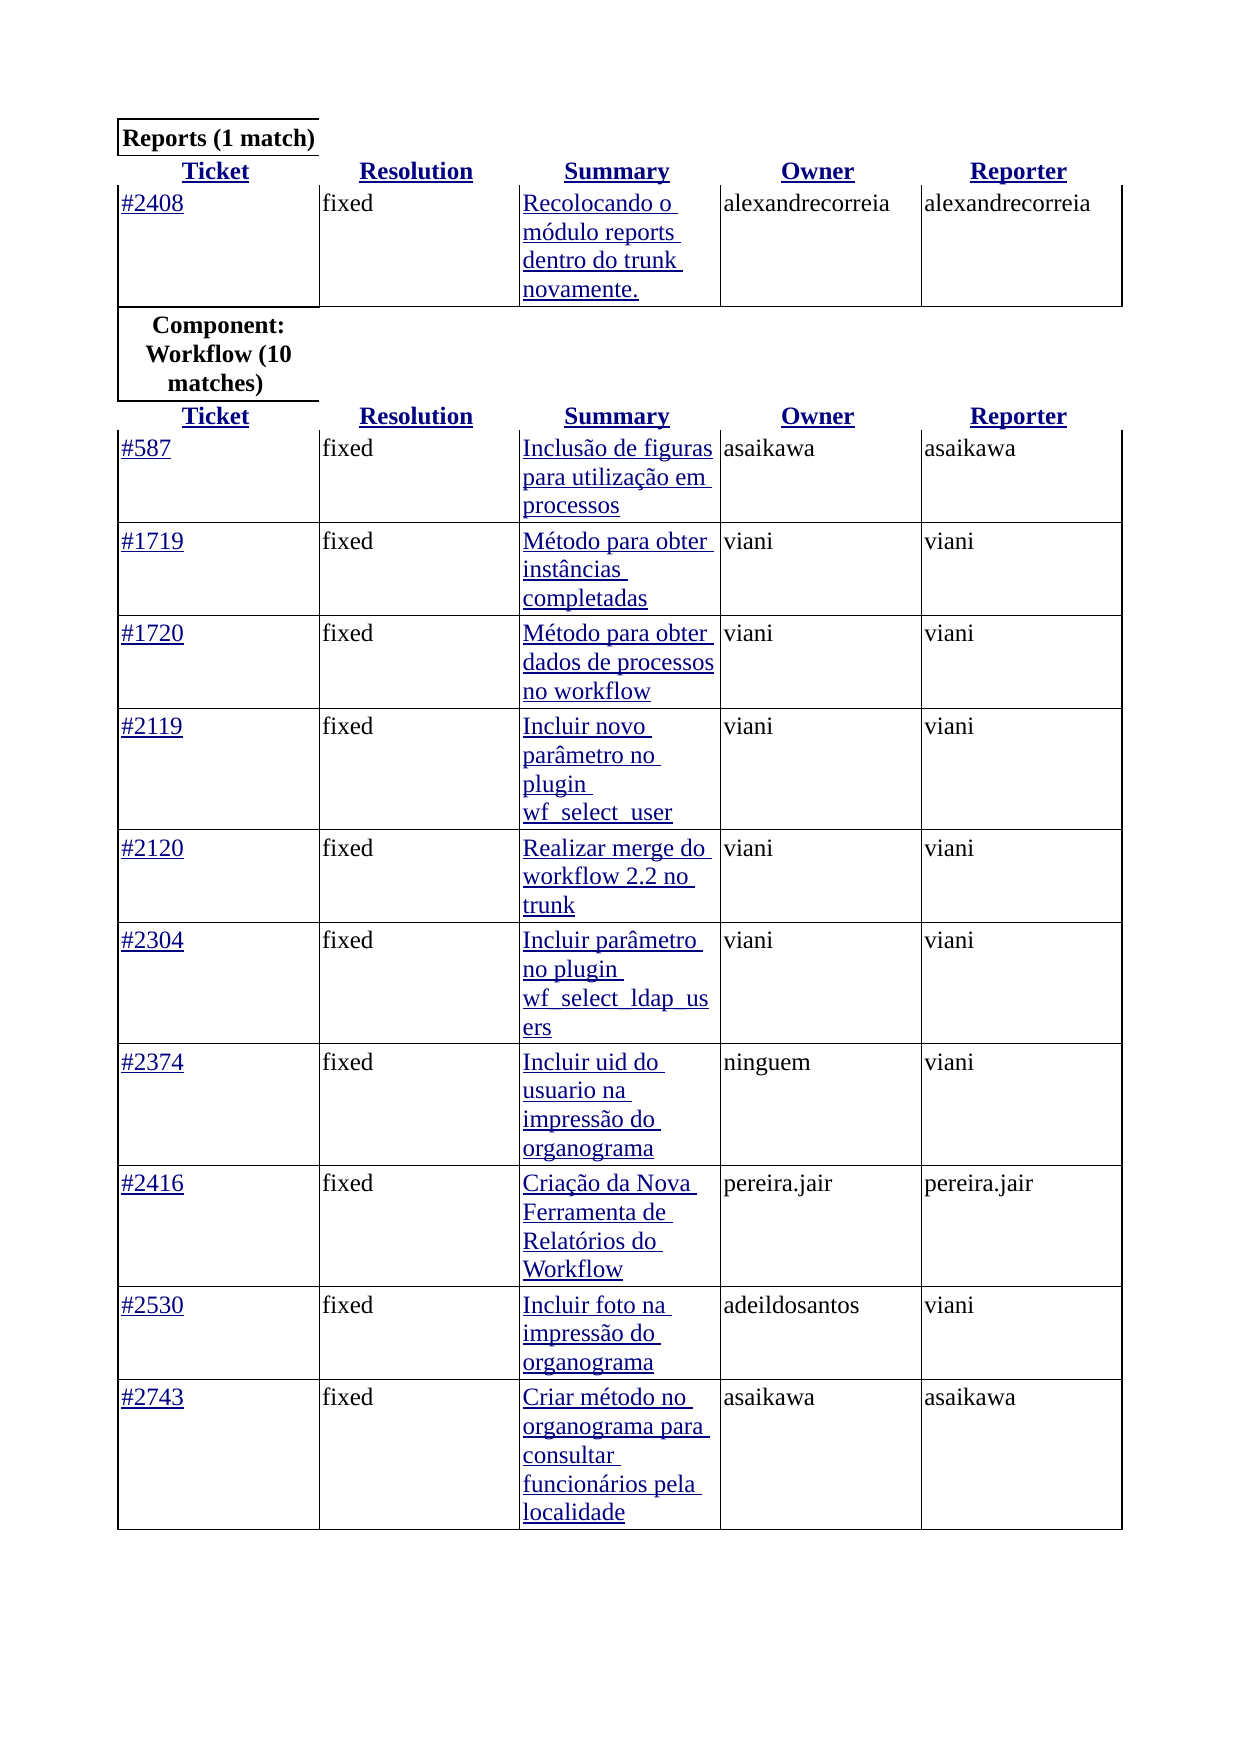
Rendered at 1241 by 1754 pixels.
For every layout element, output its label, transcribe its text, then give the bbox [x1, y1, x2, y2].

table_cell Criação da Nova Ferramenta de Relatórios do Workflow [520, 1166, 720, 1286]
table_cell viani [922, 616, 1121, 708]
table_cell Summary [520, 400, 720, 430]
table_cell Ticket [118, 402, 319, 430]
table_cell asaikawa [922, 1380, 1121, 1529]
table_cell #2416 [119, 1166, 319, 1286]
table_cell fixed [320, 616, 519, 708]
table_cell Reporter [921, 400, 1122, 430]
table_cell #2530 [119, 1287, 319, 1379]
table_cell Criar método no organograma para consultar funcionários pela localidade [520, 1380, 720, 1529]
table_cell viani [922, 709, 1121, 829]
table_cell Incluir foto na impressão do organograma [520, 1287, 720, 1379]
table_cell #2374 [119, 1044, 319, 1165]
table_cell viani [721, 616, 921, 708]
table_cell Método para obter dados de processos no workflow [520, 616, 720, 708]
table_cell #2119 [119, 709, 319, 829]
table_cell fixed [320, 1166, 519, 1286]
table_cell alexandrecorreia [721, 185, 921, 306]
table_cell fixed [320, 185, 519, 306]
table_cell viani [922, 523, 1121, 615]
table_cell fixed [320, 1287, 519, 1379]
table_cell viani [922, 1044, 1121, 1165]
table_cell #2743 [119, 1380, 319, 1529]
table_cell Summary [520, 155, 720, 185]
table_cell Owner [720, 400, 921, 430]
table_cell viani [922, 1287, 1121, 1379]
table_cell ninguem [721, 1044, 921, 1165]
table_cell Owner [720, 155, 921, 185]
table_cell adeildosantos [721, 1287, 921, 1379]
table_cell Ticket [118, 156, 319, 185]
table_cell Component: Workflow (10 matches) [119, 308, 319, 400]
table_cell asaikawa [721, 430, 921, 522]
table_cell fixed [320, 1044, 519, 1165]
table_cell alexandrecorreia [922, 185, 1121, 306]
table_cell Resolution [319, 400, 519, 430]
table_cell fixed [320, 830, 519, 922]
table_cell viani [721, 923, 921, 1043]
table_cell Reporter [921, 155, 1122, 185]
table_cell viani [922, 830, 1121, 922]
table_cell Inclusão de figuras para utilização em processos [520, 430, 720, 522]
table_cell fixed [320, 923, 519, 1043]
table_cell pereira.jair [721, 1166, 921, 1286]
table_cell asaikawa [721, 1380, 921, 1529]
table_cell #1720 [119, 616, 319, 708]
table_cell viani [721, 830, 921, 922]
table_cell Incluir parâmetro no plugin wf_select_ldap_users [520, 923, 720, 1043]
table_cell fixed [320, 430, 519, 522]
table_cell Realizar merge do workflow 2.2 no trunk [520, 830, 720, 922]
table_cell Método para obter instâncias completadas [520, 523, 720, 615]
table_cell #587 [119, 430, 319, 522]
table_cell Resolution [319, 155, 519, 185]
table_cell #2304 [119, 923, 319, 1043]
table_cell #2120 [119, 830, 319, 922]
table_cell Incluir novo parâmetro no plugin wf_select_user [520, 709, 720, 829]
table_cell #1719 [119, 523, 319, 615]
table_cell #2408 [119, 185, 319, 306]
table_cell Reports (1 match) [119, 120, 319, 154]
table_cell viani [721, 523, 921, 615]
table_cell viani [721, 709, 921, 829]
table_cell pereira.jair [922, 1166, 1121, 1286]
table_cell viani [922, 923, 1121, 1043]
table_cell asaikawa [922, 430, 1121, 522]
table_cell fixed [320, 709, 519, 829]
table_cell Recolocando o módulo reports dentro do trunk novamente. [520, 185, 720, 306]
table_cell fixed [320, 1380, 519, 1529]
table_cell Incluir uid do usuario na impressão do organograma [520, 1044, 720, 1165]
table_cell fixed [320, 523, 519, 615]
